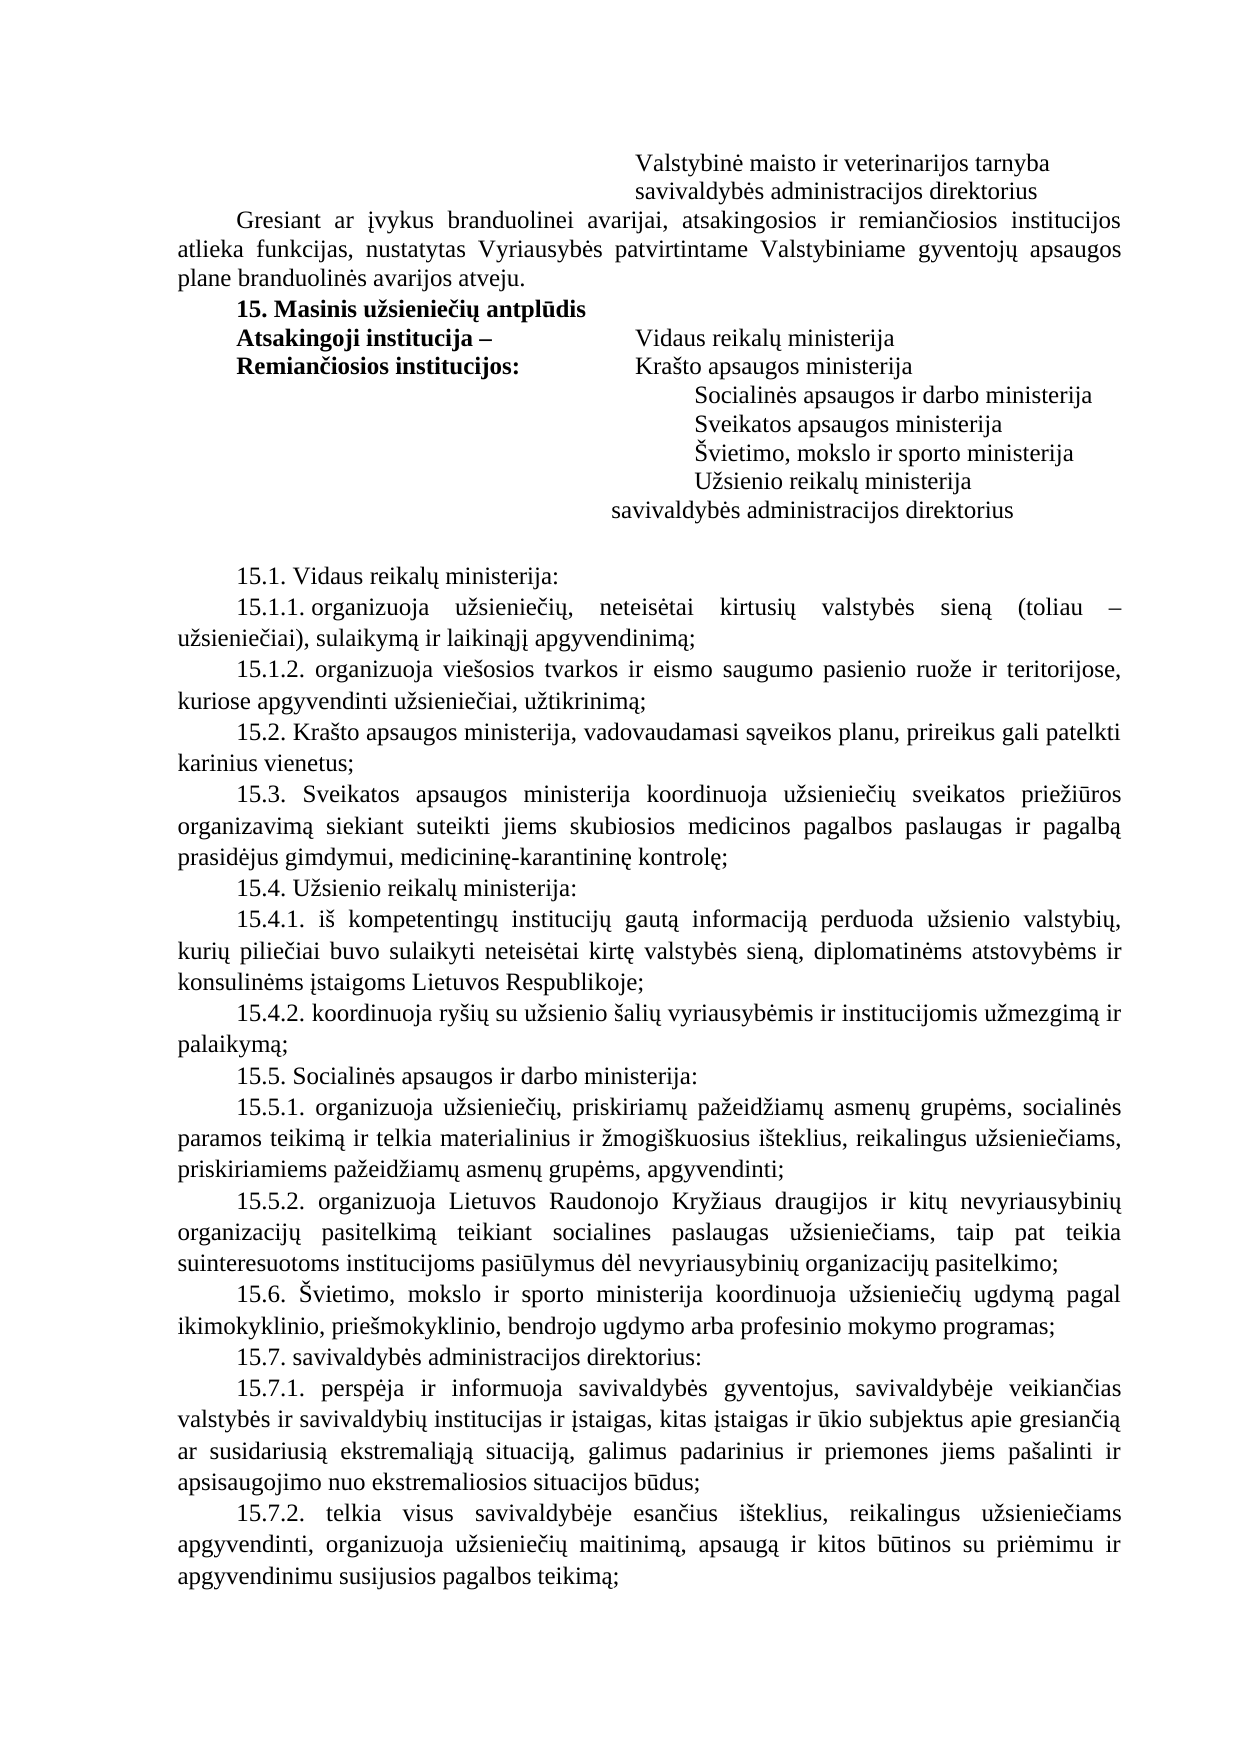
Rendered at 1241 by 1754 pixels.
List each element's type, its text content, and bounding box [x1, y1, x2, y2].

text Valstybinė maisto ir veterinarijos tarnyba [635, 148, 1122, 176]
text 15.5. Socialinės apsaugos ir darbo ministerija: [177, 1058, 1122, 1089]
text 15.1. Vidaus reikalų ministerija: [177, 558, 1122, 589]
text 15.7.1. perspėja ir informuoja savivaldybės gyventojus, savivaldybėje veikiančias valstybės ir savivaldybių institucijas ir įstaigas, kitas įstaigas ir ūkio subjektus apie gresiančią ar susidariusią ekstremaliąją situaciją, galimus padarinius ir priemones jiems pašalinti ir apsisaugojimo nuo ekstremaliosios situacijos būdus; [177, 1371, 1122, 1496]
text Atsakingoji institucija – Vidaus reikalų ministerija [177, 323, 1122, 351]
text Užsienio reikalų ministerija [635, 466, 1122, 495]
text 15.1.1. organizuoja užsieniečių, neteisėtai kirtusių valstybės sieną (toliau – užsieniečiai), sulaikymą ir laikinąjį apgyvendinimą; [177, 589, 1122, 652]
text 15.4.2. koordinuoja ryšių su užsienio šalių vyriausybėmis ir institucijomis užmezgimą ir palaikymą; [177, 996, 1122, 1058]
text 15.4. Užsienio reikalų ministerija: [177, 871, 1122, 902]
text Gresiant ar įvykus branduolinei avarijai, atsakingosios ir remiančiosios institucijos atlieka funkcijas, nustatytas Vyriausybės patvirtintame Valstybiniame gyventojų apsaugos plane branduolinės avarijos atveju. [177, 205, 1122, 291]
text 15.6. Švietimo, mokslo ir sporto ministerija koordinuoja užsieniečių ugdymą pagal ikimokyklinio, priešmokyklinio, bendrojo ugdymo arba profesinio mokymo programas; [177, 1277, 1122, 1339]
text 15.5.1. organizuoja užsieniečių, priskiriamų pažeidžiamų asmenų grupėms, socialinės paramos teikimą ir telkia materialinius ir žmogiškuosius išteklius, reikalingus užsieniečiams, priskiriamiems pažeidžiamų asmenų grupėms, apgyvendinti; [177, 1089, 1122, 1183]
text 15.5.2. organizuoja Lietuvos Raudonojo Kryžiaus draugijos ir kitų nevyriausybinių organizacijų pasitelkimą teikiant socialines paslaugas užsieniečiams, taip pat teikia suinteresuotoms institucijoms pasiūlymus dėl nevyriausybinių organizacijų pasitelkimo; [177, 1183, 1122, 1277]
text Sveikatos apsaugos ministerija [635, 409, 1122, 438]
text 15.3. Sveikatos apsaugos ministerija koordinuoja užsieniečių sveikatos priežiūros organizavimą siekiant suteikti jiems skubiosios medicinos pagalbos paslaugas ir pagalbą prasidėjus gimdymui, medicininę-karantininę kontrolę; [177, 777, 1122, 871]
text 15.2. Krašto apsaugos ministerija, vadovaudamasi sąveikos planu, prireikus gali patelkti karinius vienetus; [177, 714, 1122, 777]
text Švietimo, mokslo ir sporto ministerija [635, 438, 1122, 466]
text 15. Masinis užsieniečių antplūdis [177, 291, 1122, 323]
text savivaldybės administracijos direktorius [635, 176, 1122, 205]
text Socialinės apsaugos ir darbo ministerija [635, 380, 1122, 409]
text savivaldybės administracijos direktorius [552, 495, 1122, 524]
text 15.7. savivaldybės administracijos direktorius: [177, 1339, 1122, 1371]
text 15.4.1. iš kompetentingų institucijų gautą informaciją perduoda užsienio valstybių, kurių piliečiai buvo sulaikyti neteisėtai kirtę valstybės sieną, diplomatinėms atstovybėms ir konsulinėms įstaigoms Lietuvos Respublikoje; [177, 902, 1122, 996]
text Remiančiosios institucijos: Krašto apsaugos ministerija [177, 351, 1122, 380]
text 15.7.2. telkia visus savivaldybėje esančius išteklius, reikalingus užsieniečiams apgyvendinti, organizuoja užsieniečių maitinimą, apsaugą ir kitos būtinos su priėmimu ir apgyvendinimu susijusios pagalbos teikimą; [177, 1496, 1122, 1589]
text 15.1.2. organizuoja viešosios tvarkos ir eismo saugumo pasienio ruože ir teritorijose, kuriose apgyvendinti užsieniečiai, užtikrinimą; [177, 652, 1122, 714]
